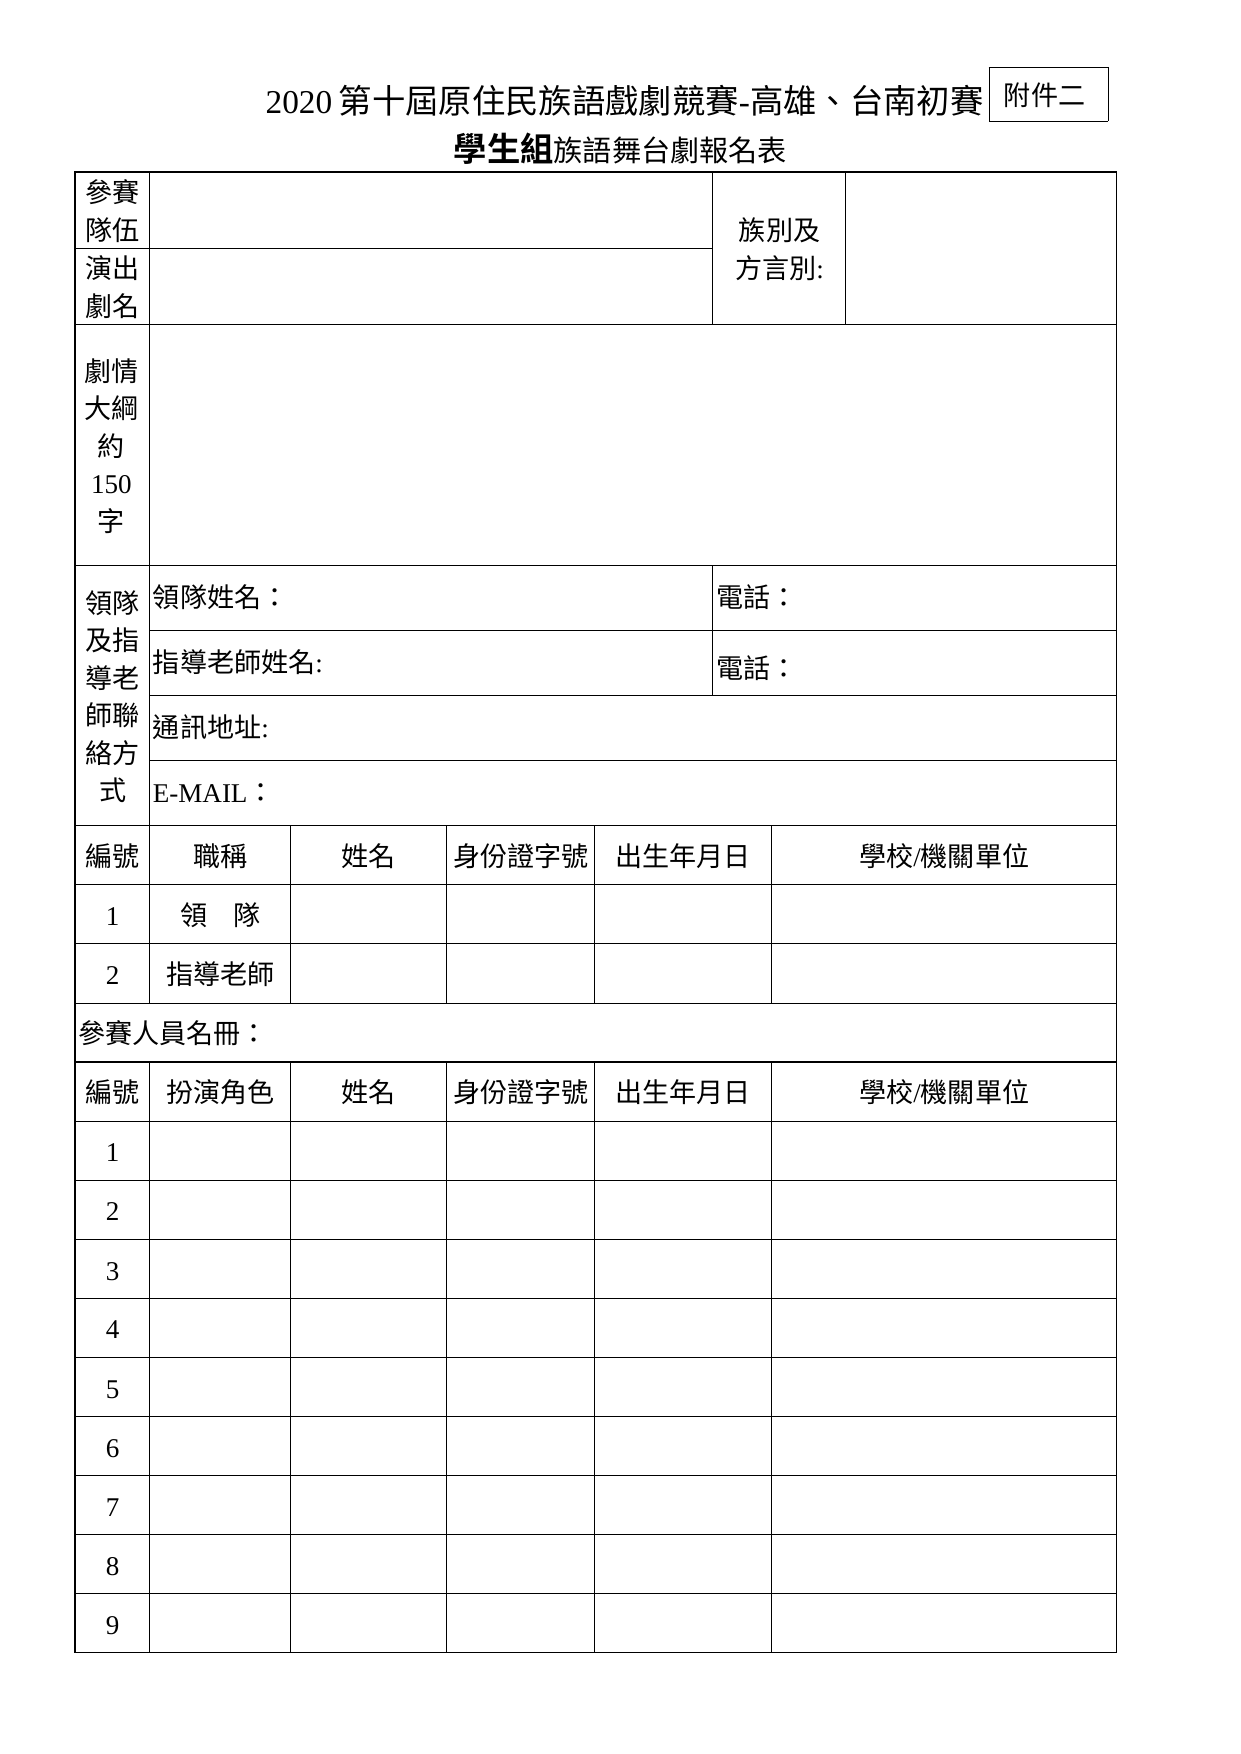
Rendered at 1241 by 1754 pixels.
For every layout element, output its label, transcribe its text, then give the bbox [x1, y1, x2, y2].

table_header [846, 173, 1116, 323]
table_cell [447, 1476, 594, 1534]
text 學生組族語舞台劇報名表 [75, 123, 1165, 171]
table_cell 學校/機關單位 [772, 826, 1116, 884]
table_cell [291, 1358, 446, 1416]
table_cell 2 [76, 944, 149, 1002]
table_cell [150, 1476, 290, 1534]
table_cell [595, 1122, 771, 1179]
table_cell [595, 1417, 771, 1475]
table_cell 身份證字號 [447, 1063, 594, 1121]
table_cell 指導老師姓名: [150, 631, 712, 695]
table_cell 身份證字號 [447, 826, 594, 884]
table_cell [150, 1535, 290, 1593]
table_cell [291, 1240, 446, 1298]
table_cell [447, 885, 594, 943]
table_cell [150, 1240, 290, 1298]
table_cell [595, 1358, 771, 1416]
table_cell 演出 劇名 [76, 249, 149, 323]
table_cell [150, 1122, 290, 1179]
table_cell [150, 1358, 290, 1416]
table_cell [772, 1594, 1116, 1652]
table_cell [595, 1240, 771, 1298]
table_cell [291, 944, 446, 1002]
table_cell 領隊及指導老師聯絡方式 [76, 566, 149, 825]
table_cell [447, 1535, 594, 1593]
table_cell 職稱 [150, 826, 290, 884]
table_cell E-MAIL： [150, 761, 1116, 825]
table_cell [772, 1535, 1116, 1593]
table_cell 2 [76, 1181, 149, 1239]
table_cell [291, 1122, 446, 1179]
table_cell 姓名 [291, 1063, 446, 1121]
table_cell [150, 249, 712, 323]
table_cell [772, 1299, 1116, 1357]
table_cell 領隊姓名： [150, 566, 712, 630]
table_cell 扮演角色 [150, 1063, 290, 1121]
table_cell 1 [76, 885, 149, 943]
table_cell [291, 1299, 446, 1357]
table_cell 6 [76, 1417, 149, 1475]
table_cell 5 [76, 1358, 149, 1416]
table_cell [447, 1181, 594, 1239]
table_cell [447, 1122, 594, 1179]
table_cell 出生年月日 [595, 1063, 771, 1121]
table_cell [772, 1240, 1116, 1298]
table_cell [150, 1299, 290, 1357]
table_cell [772, 885, 1116, 943]
table_cell [291, 1476, 446, 1534]
table_cell 出生年月日 [595, 826, 771, 884]
table_cell [291, 885, 446, 943]
table_header [150, 173, 712, 247]
table_cell 1 [76, 1122, 149, 1179]
table_header 族別及 方言別: [713, 173, 845, 323]
table_cell [447, 1594, 594, 1652]
table_cell 7 [76, 1476, 149, 1534]
table_cell 參賽人員名冊： [76, 1004, 1116, 1061]
table_cell [772, 1358, 1116, 1416]
table_cell 8 [76, 1535, 149, 1593]
table_cell [447, 944, 594, 1002]
table_cell 電話： [713, 566, 1116, 630]
table_cell [595, 885, 771, 943]
table_cell [595, 1594, 771, 1652]
table_cell [772, 1417, 1116, 1475]
table_cell [772, 1476, 1116, 1534]
table_cell 劇情大綱 約150字 [76, 325, 149, 565]
table_cell [150, 325, 1116, 565]
table_cell [772, 944, 1116, 1002]
table_cell [772, 1122, 1116, 1179]
table_cell [447, 1417, 594, 1475]
table_cell [291, 1181, 446, 1239]
table_cell [150, 1181, 290, 1239]
table_cell 學校/機關單位 [772, 1063, 1116, 1121]
table_cell [291, 1535, 446, 1593]
table_cell [291, 1417, 446, 1475]
table_cell 通訊地址: [150, 696, 1116, 760]
table_cell 9 [76, 1594, 149, 1652]
table_cell 3 [76, 1240, 149, 1298]
table_cell [150, 1594, 290, 1652]
table_cell 指導老師 [150, 944, 290, 1002]
table_cell 編號 [76, 1063, 149, 1121]
table_cell [772, 1181, 1116, 1239]
table_cell [595, 1535, 771, 1593]
table_cell 姓名 [291, 826, 446, 884]
table_cell [595, 1476, 771, 1534]
table_cell 電話： [713, 631, 1116, 695]
table_cell 編號 [76, 826, 149, 884]
table_cell [291, 1594, 446, 1652]
table_cell [595, 944, 771, 1002]
text 2020第十屆原住民族語戲劇競賽-高雄、台南初賽 [75, 75, 1165, 123]
table_cell 4 [76, 1299, 149, 1357]
table_cell [447, 1240, 594, 1298]
table_cell [595, 1299, 771, 1357]
table_cell [447, 1299, 594, 1357]
table_cell [595, 1181, 771, 1239]
table_cell [150, 1417, 290, 1475]
table_cell 領 隊 [150, 885, 290, 943]
table_cell [447, 1358, 594, 1416]
table_header 參賽 隊伍 [76, 173, 149, 247]
